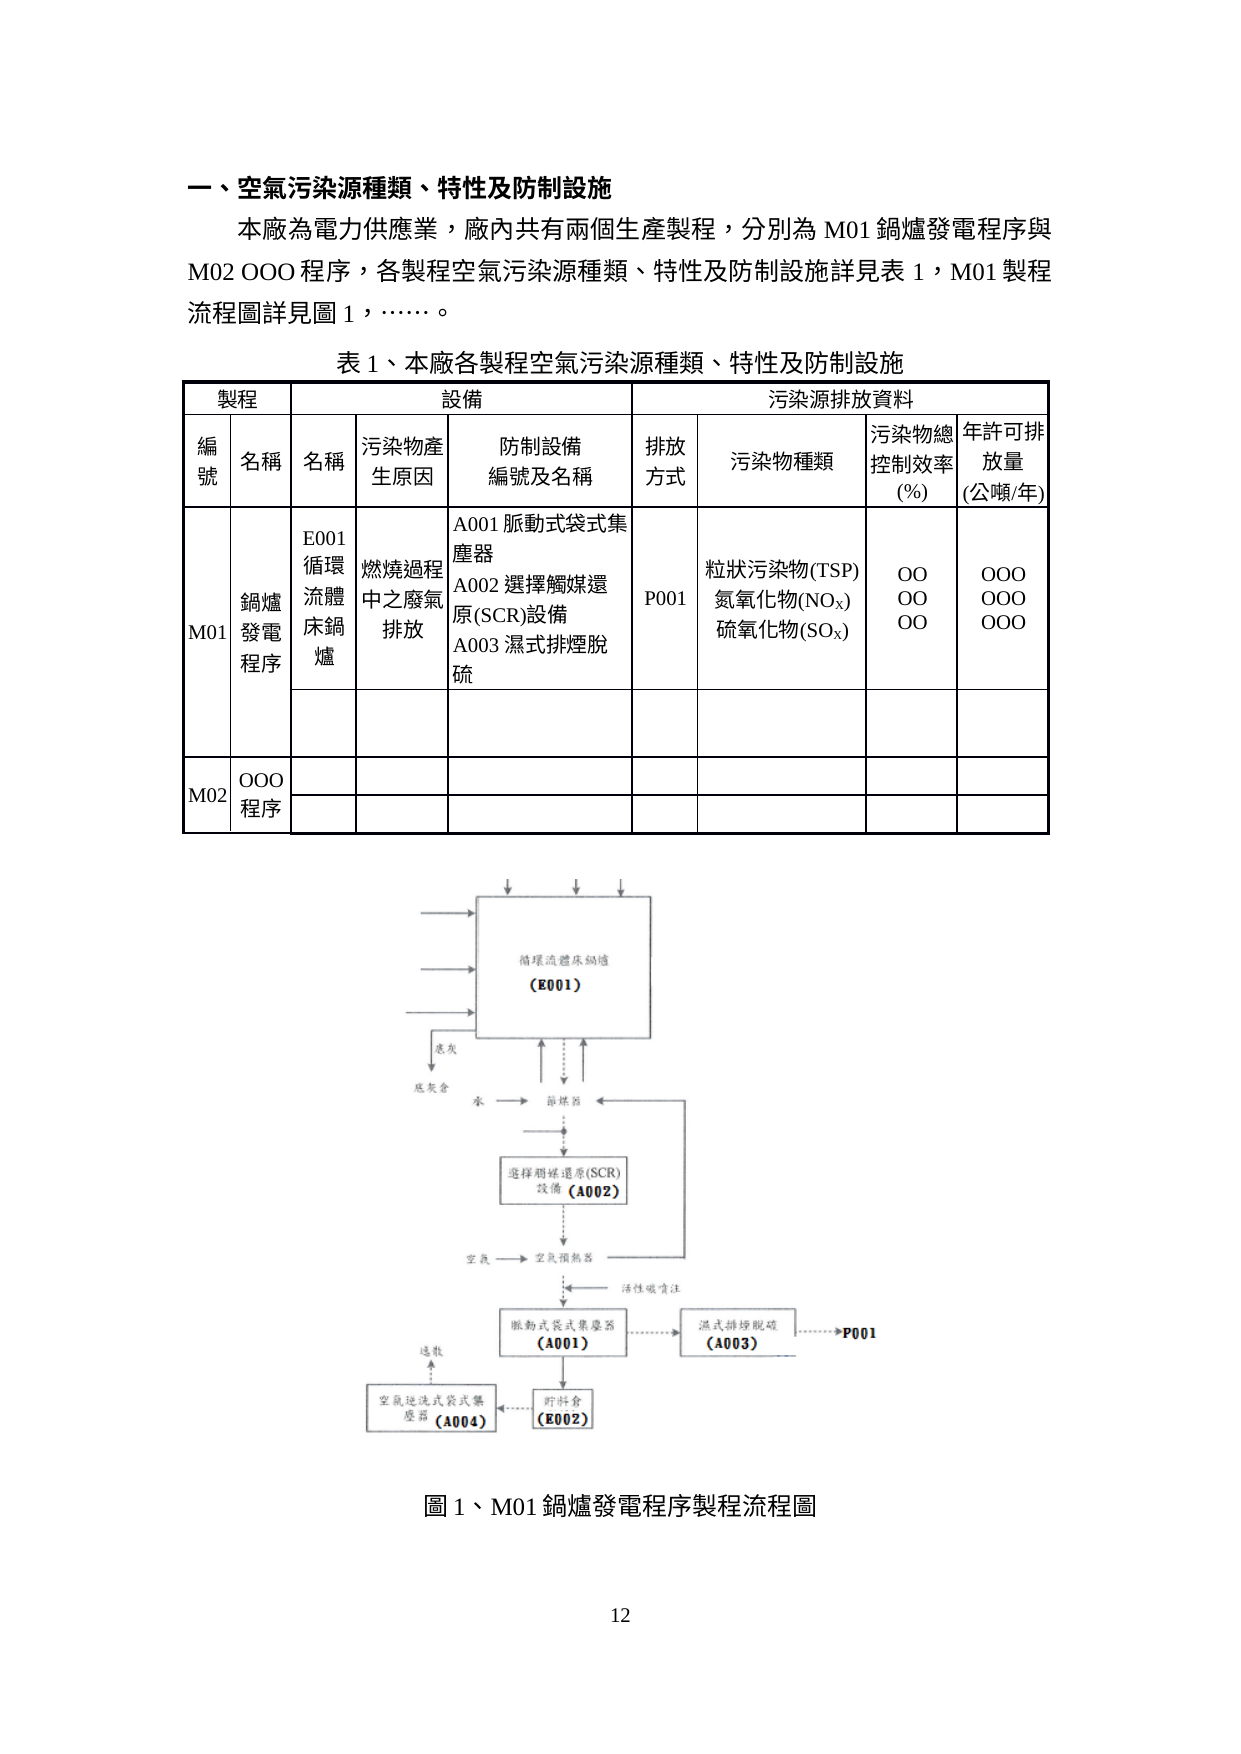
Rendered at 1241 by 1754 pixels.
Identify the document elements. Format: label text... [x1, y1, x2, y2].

table_cell 污染物總控制效率(%) [867, 415, 956, 506]
table_cell 粒狀污染物(TSP) 氮氧化物(NOX) 硫氧化物(SOX) [698, 508, 865, 689]
table_cell 排放方式 [633, 415, 697, 506]
table_cell [292, 796, 355, 832]
table_cell [449, 796, 631, 832]
table_header 製程 [185, 384, 290, 414]
table_cell A001脈動式袋式集塵器 A002 選擇觸媒還原(SCR)設備 A003 濕式排煙脫硫 [449, 508, 631, 689]
table_cell 名稱 [292, 415, 355, 506]
table_cell [449, 758, 631, 794]
table_cell M01 [185, 508, 230, 756]
table_cell 燃燒過程中之廢氣排放 [357, 508, 447, 689]
table_cell 污染物種類 [698, 415, 865, 506]
table_cell [357, 796, 447, 832]
table_cell [449, 690, 631, 756]
table_cell E001循環流體床鍋爐 [292, 508, 355, 689]
text 表1、本廠各製程空氣污染源種類、特性及防制設施 [187, 337, 1053, 374]
table_cell [958, 796, 1047, 832]
table_cell 名稱 [231, 415, 290, 506]
table_cell OOO OOO OOO [958, 508, 1047, 689]
table_header 污染源排放資料 [633, 384, 1047, 414]
table_cell [633, 796, 697, 832]
table_cell [292, 690, 355, 756]
table_cell [698, 796, 865, 832]
text 圖1、M01鍋爐發電程序製程流程圖 [187, 1479, 1053, 1517]
picture [335, 879, 905, 1445]
table_cell OO OO OO [867, 508, 956, 689]
table_cell [292, 758, 355, 794]
table_cell [633, 758, 697, 794]
table_cell [958, 758, 1047, 794]
table_cell [867, 796, 956, 832]
text 一、空氣污染源種類、特性及防制設施 [187, 164, 1053, 205]
table_cell 鍋爐發電程序 [231, 508, 290, 756]
table_cell [357, 690, 447, 756]
table_cell 編號 [185, 415, 230, 506]
table_header 設備 [292, 384, 631, 414]
table_cell [958, 690, 1047, 756]
table_cell [357, 758, 447, 794]
text 本廠為電力供應業，廠內共有兩個生產製程，分別為M01鍋爐發電程序與M02 OOO程序，各製程空氣污染源種類、特性及防制設施詳見表1，M01製程流程圖詳見圖1，……。 [187, 205, 1053, 330]
table_cell [867, 758, 956, 794]
table_cell [867, 690, 956, 756]
table_cell [698, 690, 865, 756]
table_cell M02 [185, 758, 230, 832]
table_cell 年許可排放量 (公噸/年) [958, 415, 1047, 506]
table_cell 污染物產生原因 [357, 415, 447, 506]
table_cell OOO程序 [230, 758, 290, 832]
table_cell [633, 690, 697, 756]
table_cell P001 [633, 508, 697, 689]
table_cell 防制設備 編號及名稱 [449, 415, 631, 506]
table_cell [698, 758, 865, 794]
